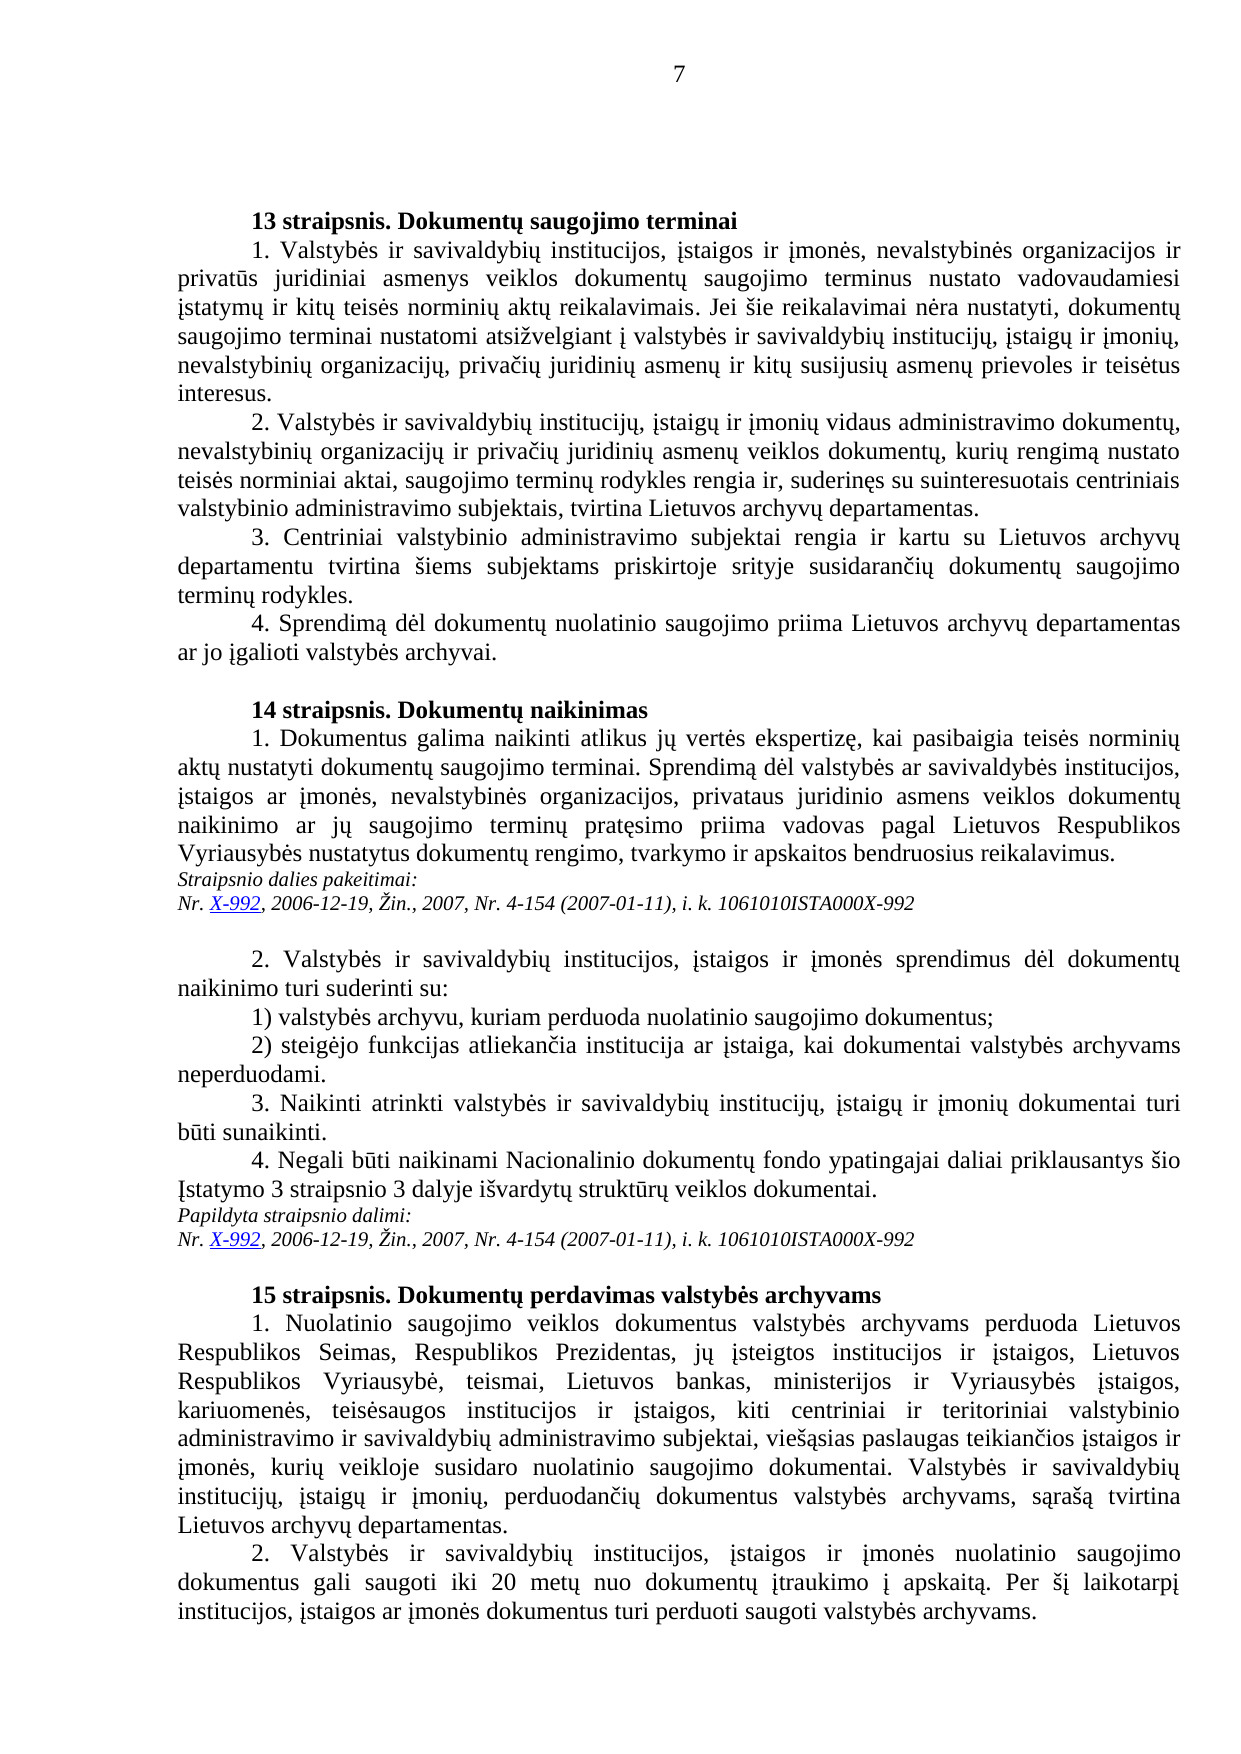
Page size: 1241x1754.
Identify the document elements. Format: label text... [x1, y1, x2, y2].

text 15 straipsnis. Dokumentų perdavimas valstybės archyvams [177, 1280, 1181, 1308]
text 14 straipsnis. Dokumentų naikinimas [177, 695, 1181, 723]
text Papildyta straipsnio dalimi: [177, 1203, 1181, 1227]
text 13 straipsnis. Dokumentų saugojimo terminai [177, 206, 1181, 235]
text 3. Naikinti atrinkti valstybės ir savivaldybių institucijų, įstaigų ir įmonių dokumentai turi būti sunaikinti. [177, 1088, 1181, 1145]
text 1. Nuolatinio saugojimo veiklos dokumentus valstybės archyvams perduoda Lietuvos Respublikos Seimas, Respublikos Prezidentas, jų įsteigtos institucijos ir įstaigos, Lietuvos Respublikos Vyriausybė, teismai, Lietuvos bankas, ministerijos ir Vyriausybės įstaigos, kariuomenės, teisėsaugos institucijos ir įstaigos, kiti centriniai ir teritoriniai valstybinio administravimo ir savivaldybių administravimo subjektai, viešąsias paslaugas teikiančios įstaigos ir įmonės, kurių veikloje susidaro nuolatinio saugojimo dokumentai. Valstybės ir savivaldybių institucijų, įstaigų ir įmonių, perduodančių dokumentus valstybės archyvams, sąrašą tvirtina Lietuvos archyvų departamentas. [177, 1308, 1181, 1538]
text 1) valstybės archyvu, kuriam perduoda nuolatinio saugojimo dokumentus; [177, 1002, 1181, 1030]
text 1. Dokumentus galima naikinti atlikus jų vertės ekspertizę, kai pasibaigia teisės norminių aktų nustatyti dokumentų saugojimo terminai. Sprendimą dėl valstybės ar savivaldybės institucijos, įstaigos ar įmonės, nevalstybinės organizacijos, privataus juridinio asmens veiklos dokumentų naikinimo ar jų saugojimo terminų pratęsimo priima vadovas pagal Lietuvos Respublikos Vyriausybės nustatytus dokumentų rengimo, tvarkymo ir apskaitos bendruosius reikalavimus. [177, 723, 1181, 867]
text 4. Sprendimą dėl dokumentų nuolatinio saugojimo priima Lietuvos archyvų departamentas ar jo įgalioti valstybės archyvai. [177, 608, 1181, 666]
text 2. Valstybės ir savivaldybių institucijos, įstaigos ir įmonės nuolatinio saugojimo dokumentus gali saugoti iki 20 metų nuo dokumentų įtraukimo į apskaitą. Per šį laikotarpį institucijos, įstaigos ar įmonės dokumentus turi perduoti saugoti valstybės archyvams. [177, 1538, 1181, 1625]
text Nr. X-992, 2006-12-19, Žin., 2007, Nr. 4-154 (2007-01-11), i. k. 1061010ISTA000X-992 [177, 1227, 1181, 1251]
text 2) steigėjo funkcijas atliekančia institucija ar įstaiga, kai dokumentai valstybės archyvams neperduodami. [177, 1030, 1181, 1088]
text 2. Valstybės ir savivaldybių institucijos, įstaigos ir įmonės sprendimus dėl dokumentų naikinimo turi suderinti su: [177, 944, 1181, 1002]
text 1. Valstybės ir savivaldybių institucijos, įstaigos ir įmonės, nevalstybinės organizacijos ir privatūs juridiniai asmenys veiklos dokumentų saugojimo terminus nustato vadovaudamiesi įstatymų ir kitų teisės norminių aktų reikalavimais. Jei šie reikalavimai nėra nustatyti, dokumentų saugojimo terminai nustatomi atsižvelgiant į valstybės ir savivaldybių institucijų, įstaigų ir įmonių, nevalstybinių organizacijų, privačių juridinių asmenų ir kitų susijusių asmenų prievoles ir teisėtus interesus. [177, 235, 1181, 407]
text Straipsnio dalies pakeitimai: [177, 867, 1181, 891]
text 4. Negali būti naikinami Nacionalinio dokumentų fondo ypatingajai daliai priklausantys šio Įstatymo 3 straipsnio 3 dalyje išvardytų struktūrų veiklos dokumentai. [177, 1145, 1181, 1203]
text Nr. X-992, 2006-12-19, Žin., 2007, Nr. 4-154 (2007-01-11), i. k. 1061010ISTA000X-992 [177, 891, 1181, 915]
text 2. Valstybės ir savivaldybių institucijų, įstaigų ir įmonių vidaus administravimo dokumentų, nevalstybinių organizacijų ir privačių juridinių asmenų veiklos dokumentų, kurių rengimą nustato teisės norminiai aktai, saugojimo terminų rodykles rengia ir, suderinęs su suinteresuotais centriniais valstybinio administravimo subjektais, tvirtina Lietuvos archyvų departamentas. [177, 407, 1181, 522]
text 3. Centriniai valstybinio administravimo subjektai rengia ir kartu su Lietuvos archyvų departamentu tvirtina šiems subjektams priskirtoje srityje susidarančių dokumentų saugojimo terminų rodykles. [177, 522, 1181, 608]
